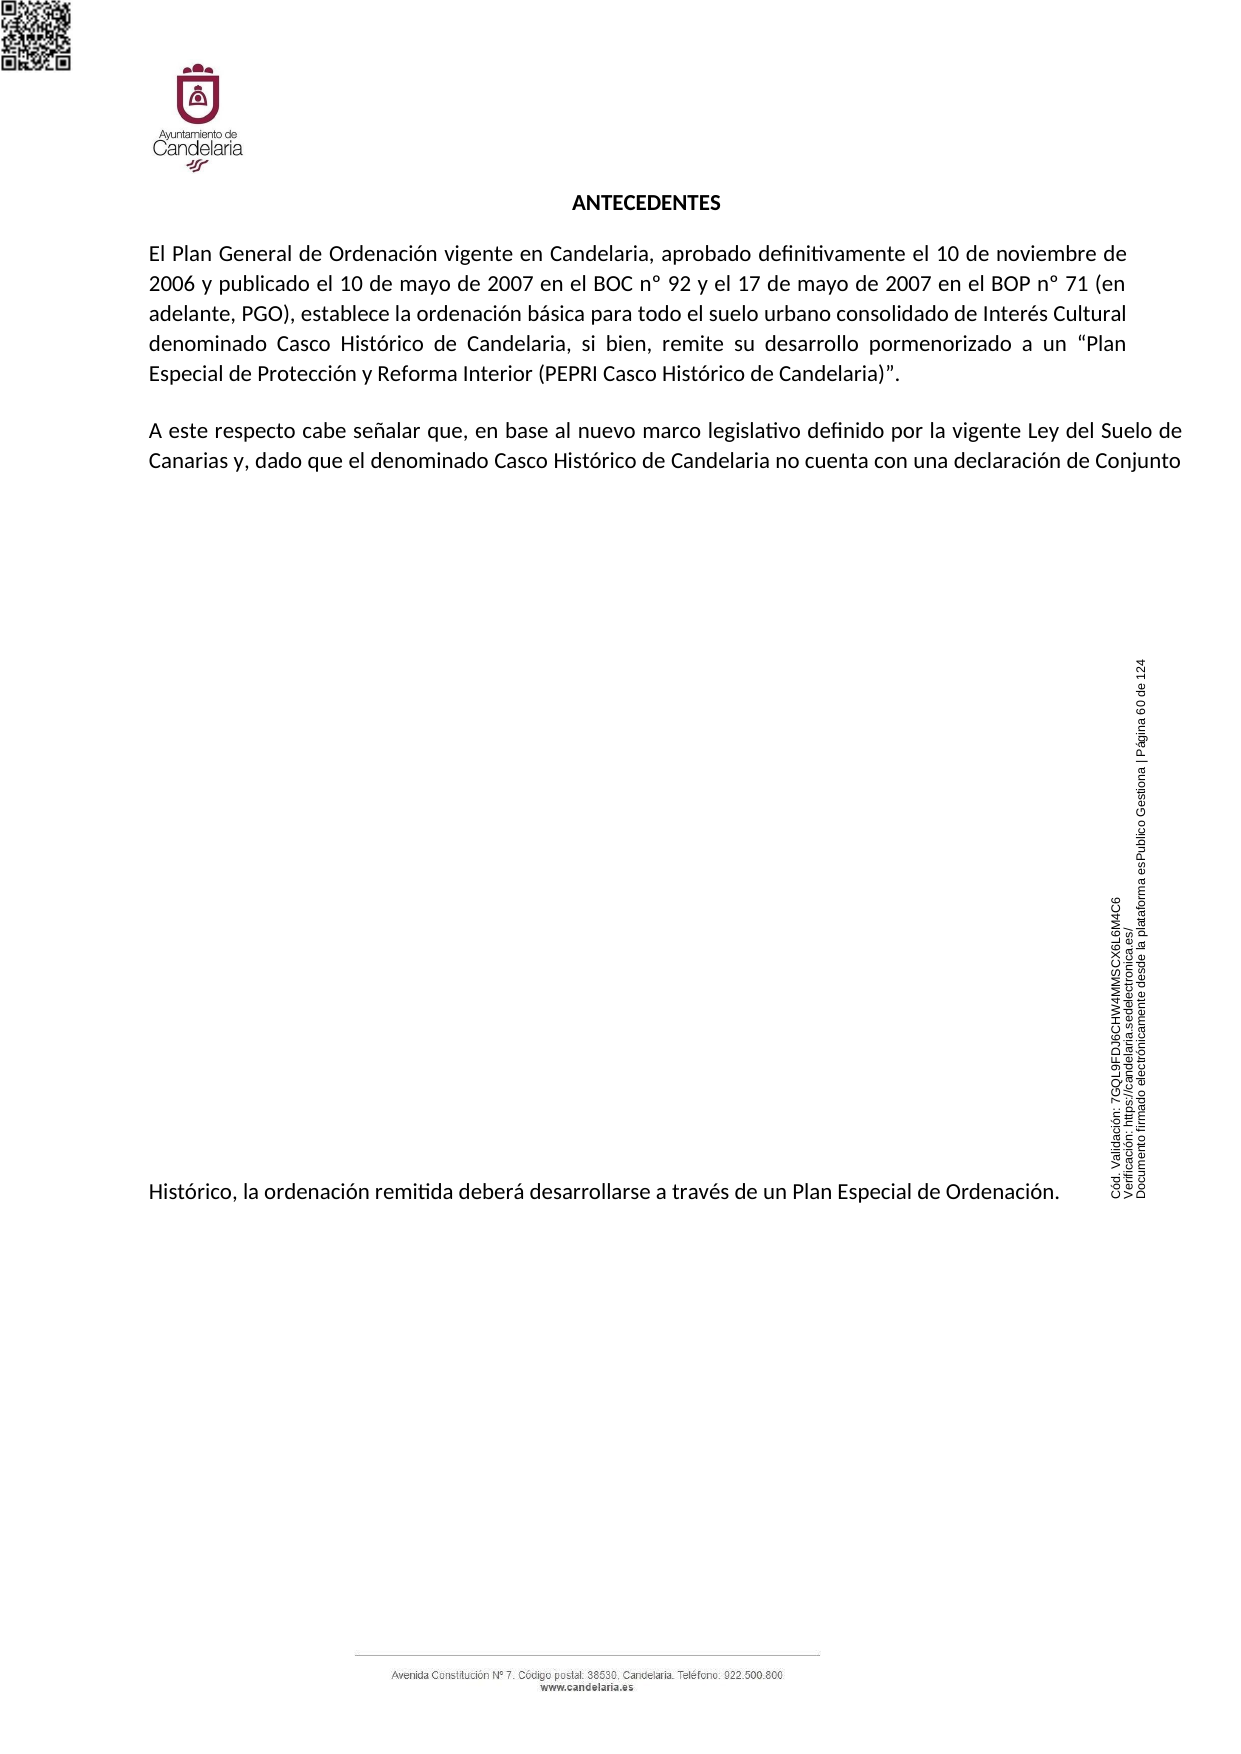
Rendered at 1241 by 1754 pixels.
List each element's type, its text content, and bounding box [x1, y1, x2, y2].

text El Plan General de Ordenación vigente en Candelaria, aprobado definitivamente el 10 de noviembre de 2006 y publicado el 10 de mayo de 2007 en el BOC nº 92 y el 17 de mayo de 2007 en el BOP nº 71 (en adelante, PGO), establece la ordenación básica para todo el suelo urbano consolidado de Interés Cultural denominado Casco Histórico de Candelaria, si bien, remite su desarrollo pormenorizado a un “Plan Especial de Protección y Reforma Interior (PEPRI Casco Histórico de Candelaria)”. [149, 239, 1128, 387]
text A este respecto cabe señalar que, en base al nuevo marco legislativo definido por la vigente Ley del Suelo de Canarias y, dado que el denominado Casco Histórico de Candelaria no cuenta con una declaración de Conjunto Histórico, la ordenación remitida deberá desarrollarse a través de un Plan Especial de Ordenación. [149, 416, 1184, 1205]
subtitle ANTECEDENTES [149, 188, 1144, 216]
